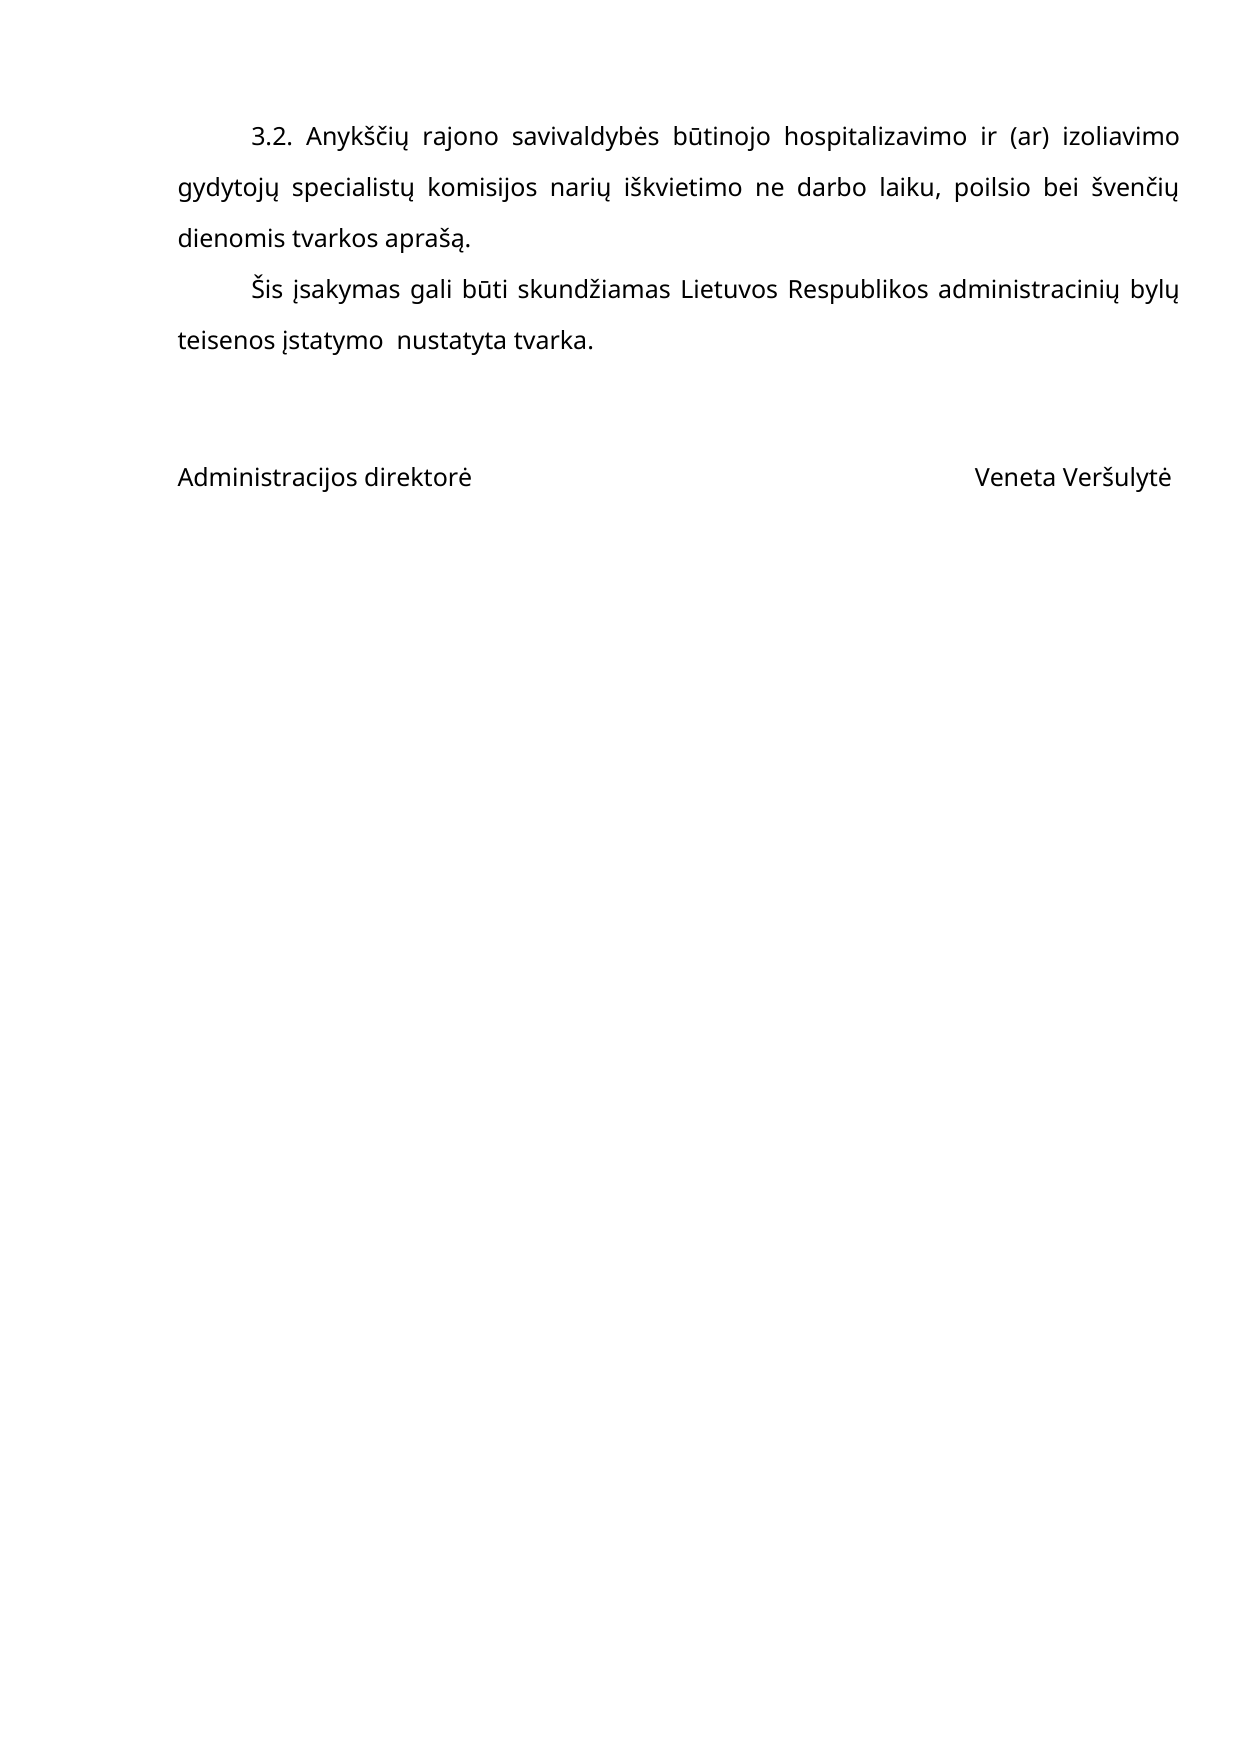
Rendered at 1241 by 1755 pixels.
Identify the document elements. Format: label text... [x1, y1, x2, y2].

text Administracijos direktorė Veneta Veršulytė [177, 459, 1181, 494]
text 3.2. Anykščių rajono savivaldybės būtinojo hospitalizavimo ir (ar) izoliavimo gydytojų specialistų komisijos narių iškvietimo ne darbo laiku, poilsio bei švenčių dienomis tvarkos aprašą. [177, 118, 1181, 254]
text Šis įsakymas gali būti skundžiamas Lietuvos Respublikos administracinių bylų teisenos įstatymo nustatyta tvarka. [177, 271, 1181, 356]
